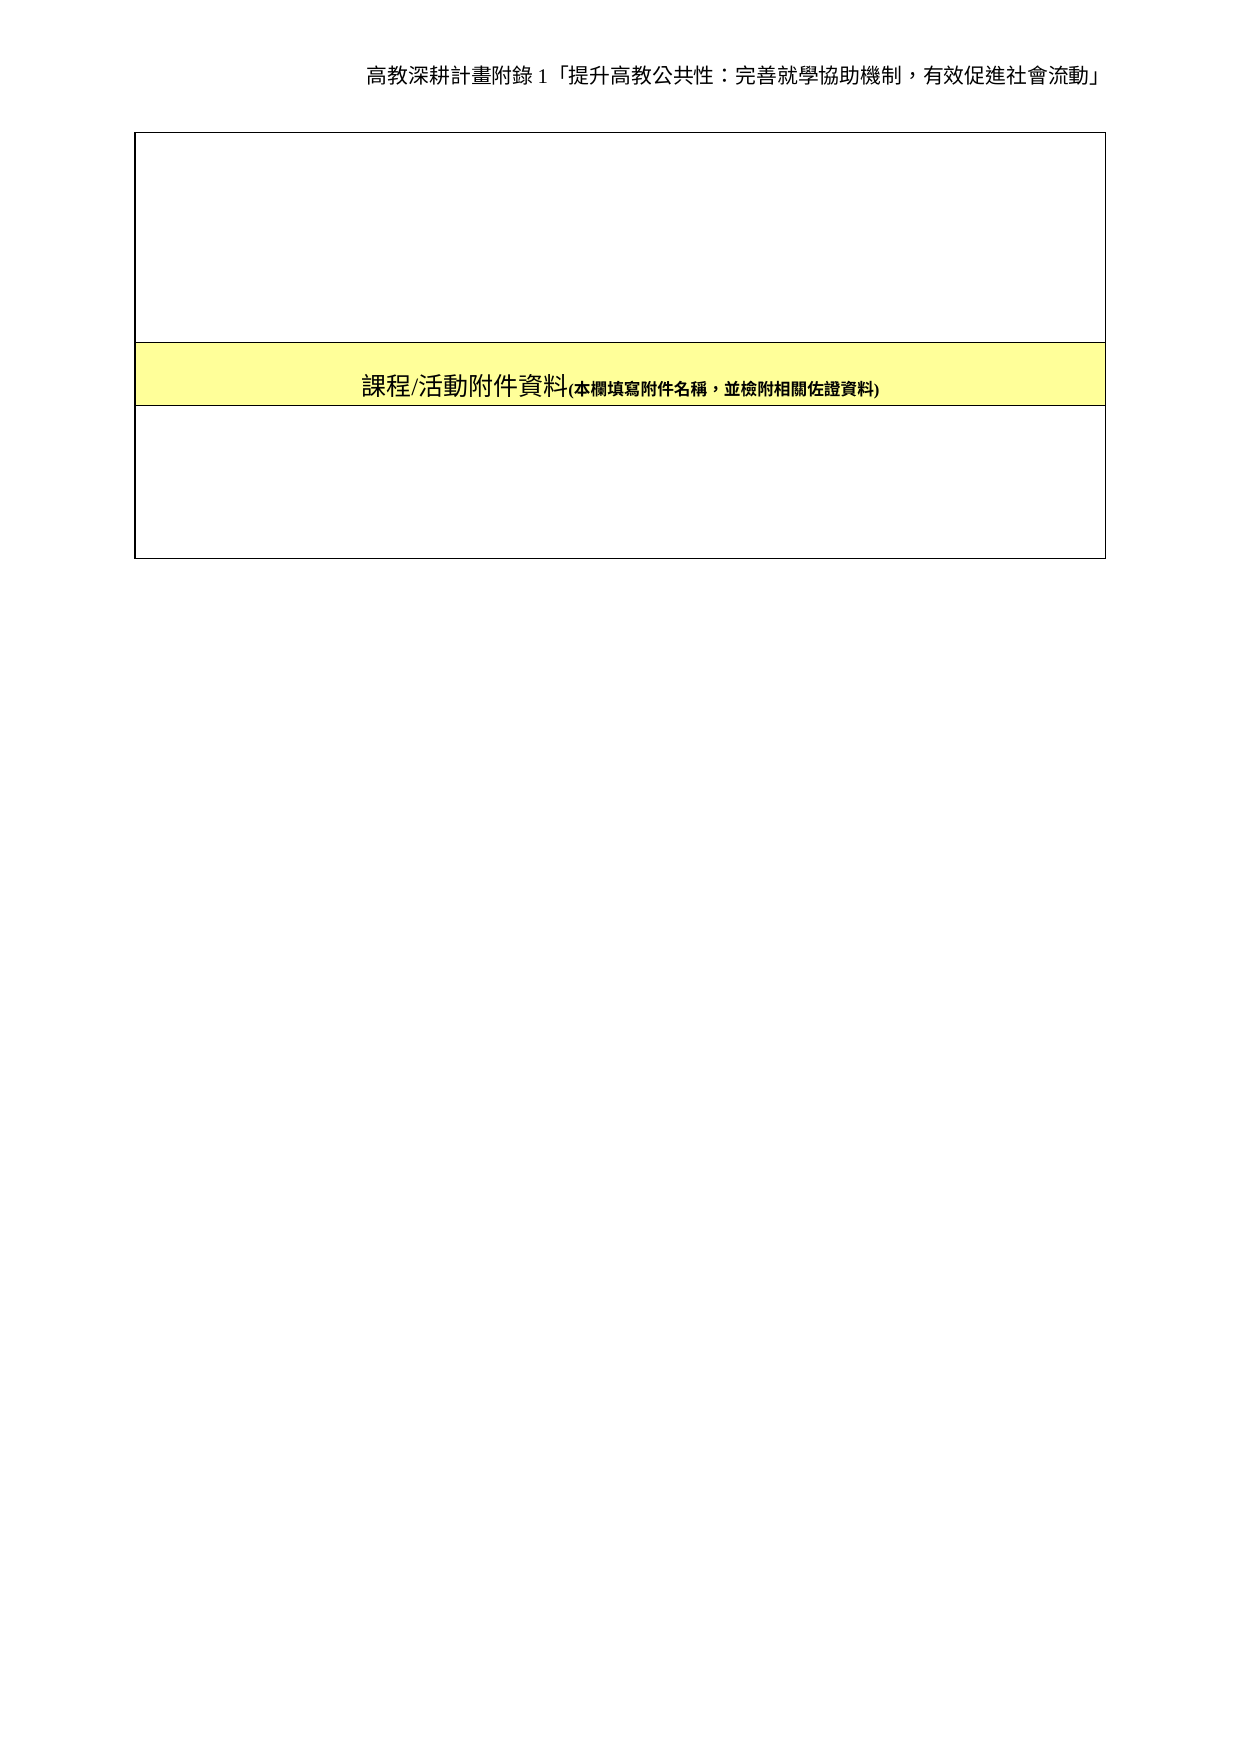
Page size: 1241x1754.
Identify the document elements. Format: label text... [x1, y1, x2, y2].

table_cell 課程/活動附件資料(本欄填寫附件名稱，並檢附相關佐證資料) [136, 343, 1105, 405]
table_cell [136, 133, 1105, 342]
table_cell [136, 406, 1105, 558]
